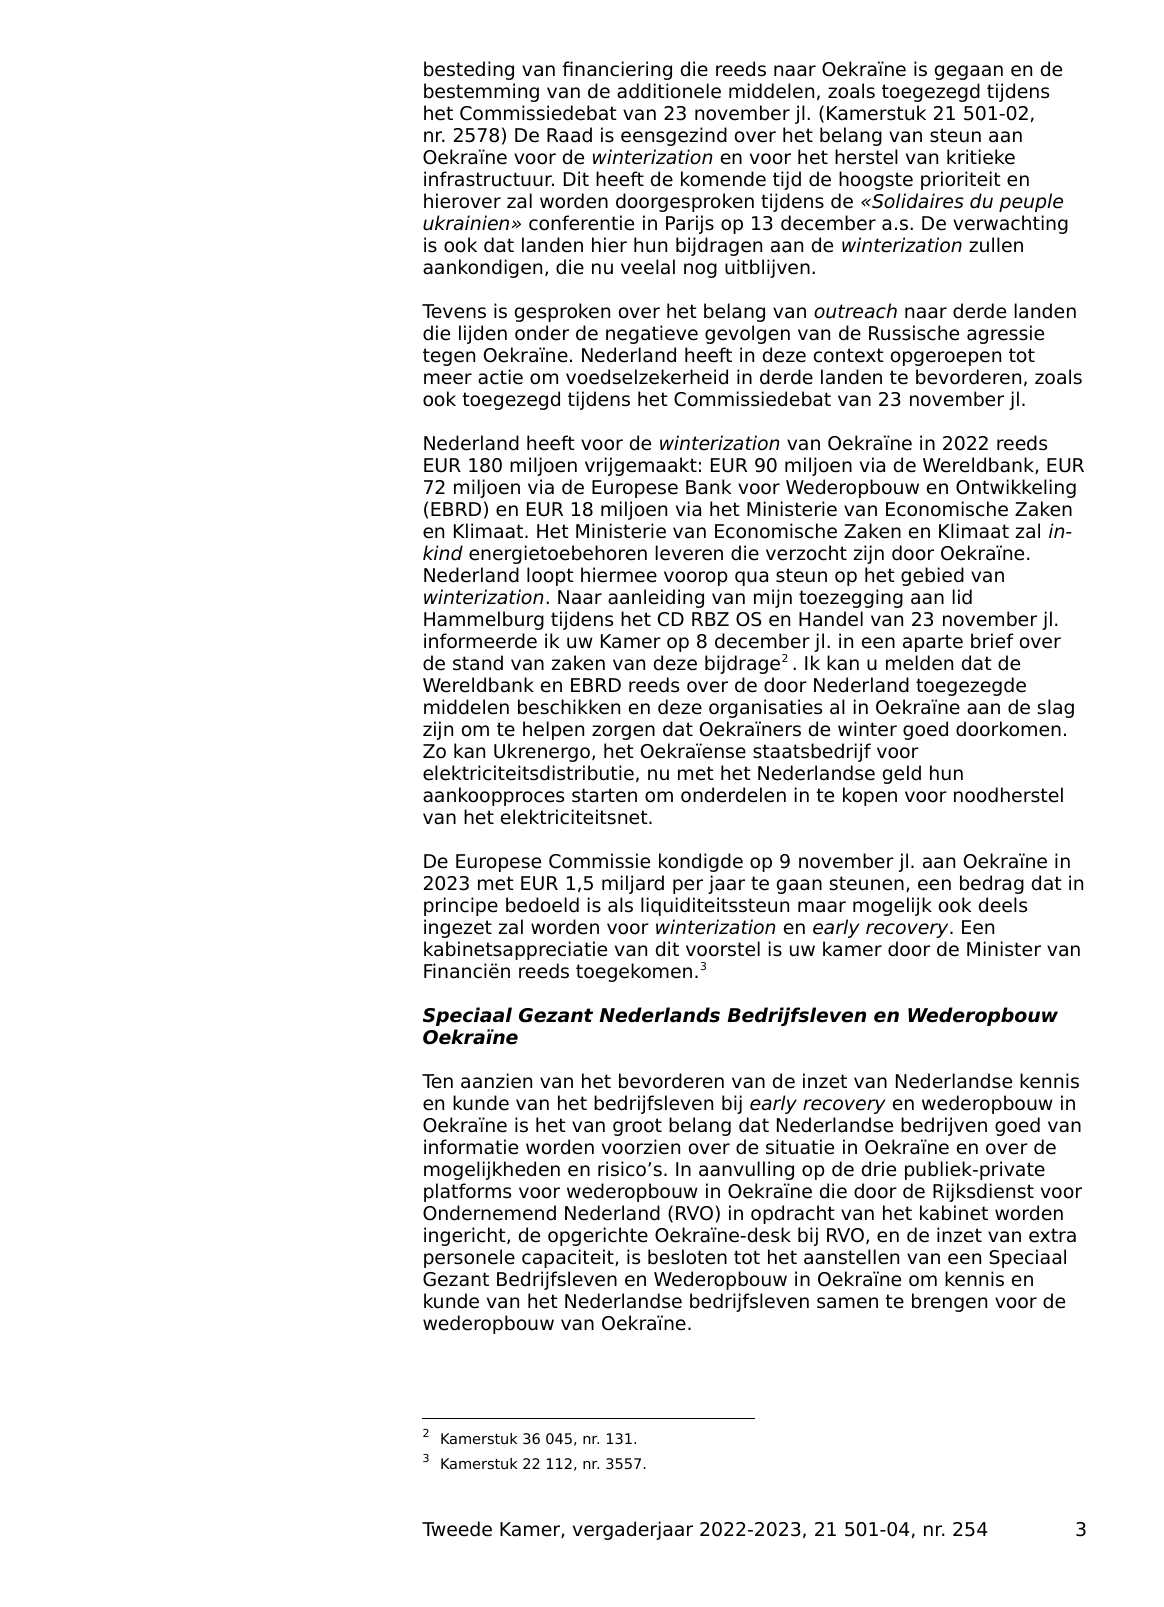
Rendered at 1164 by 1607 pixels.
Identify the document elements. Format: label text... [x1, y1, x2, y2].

subtitle Speciaal Gezant Nederlands Bedrijfsleven en Wederopbouw Oekraïne [422, 1005, 1087, 1049]
text Ten aanzien van het bevorderen van de inzet van Nederlandse kennis en kunde van het bedrijfsleven bij early recovery en wederopbouw in Oekraïne is het van groot belang dat Nederlandse bedrijven goed van informatie worden voorzien over de situatie in Oekraïne en over de mogelijkheden en risico’s. In aanvulling op de drie publiek-private platforms voor wederopbouw in Oekraïne die door de Rijksdienst voor Ondernemend Nederland (RVO) in opdracht van het kabinet worden ingericht, de opgerichte Oekraïne-desk bij RVO, en de inzet van extra personele capaciteit, is besloten tot het aanstellen van een Speciaal Gezant Bedrijfsleven en Wederopbouw in Oekraïne om kennis en kunde van het Nederlandse bedrijfsleven samen te brengen voor de wederopbouw van Oekraïne. [422, 1071, 1087, 1335]
text Kamerstuk 22 112, nr. 3557. [422, 1452, 1087, 1474]
text Nederland heeft voor de winterization van Oekraïne in 2022 reeds EUR 180 miljoen vrijgemaakt: EUR 90 miljoen via de Wereldbank, EUR 72 miljoen via de Europese Bank voor Wederopbouw en Ontwikkeling (EBRD) en EUR 18 miljoen via het Ministerie van Economische Zaken en Klimaat. Het Ministerie van Economische Zaken en Klimaat zal in-kind energietoebehoren leveren die verzocht zijn door Oekraïne. Nederland loopt hiermee voorop qua steun op het gebied van winterization. Naar aanleiding van mijn toezegging aan lid Hammelburg tijdens het CD RBZ OS en Handel van 23 november jl. informeerde ik uw Kamer op 8 december jl. in een aparte brief over de stand van zaken van deze bijdrage. Ik kan u melden dat de Wereldbank en EBRD reeds over de door Nederland toegezegde middelen beschikken en deze organisaties al in Oekraïne aan de slag zijn om te helpen zorgen dat Oekraïners de winter goed doorkomen. Zo kan Ukrenergo, het Oekraïense staatsbedrijf voor elektriciteitsdistributie, nu met het Nederlandse geld hun aankoopproces starten om onderdelen in te kopen voor noodherstel van het elektriciteitsnet. [422, 433, 1087, 829]
text besteding van financiering die reeds naar Oekraïne is gegaan en de bestemming van de additionele middelen, zoals toegezegd tijdens het Commissiedebat van 23 november jl. (Kamerstuk 21 501-02, nr. 2578) De Raad is eensgezind over het belang van steun aan Oekraïne voor de winterization en voor het herstel van kritieke infrastructuur. Dit heeft de komende tijd de hoogste prioriteit en hierover zal worden doorgesproken tijdens de «Solidaires du peuple ukrainien» conferentie in Parijs op 13 december a.s. De verwachting is ook dat landen hier hun bijdragen aan de winterization zullen aankondigen, die nu veelal nog uitblijven. [422, 59, 1087, 279]
text Tevens is gesproken over het belang van outreach naar derde landen die lijden onder de negatieve gevolgen van de Russische agressie tegen Oekraïne. Nederland heeft in deze context opgeroepen tot meer actie om voedselzekerheid in derde landen te bevorderen, zoals ook toegezegd tijdens het Commissiedebat van 23 november jl. [422, 301, 1087, 411]
text Kamerstuk 36 045, nr. 131. [422, 1427, 1087, 1449]
text De Europese Commissie kondigde op 9 november jl. aan Oekraïne in 2023 met EUR 1,5 miljard per jaar te gaan steunen, een bedrag dat in principe bedoeld is als liquiditeitssteun maar mogelijk ook deels ingezet zal worden voor winterization en early recovery. Een kabinetsappreciatie van dit voorstel is uw kamer door de Minister van Financiën reeds toegekomen. [422, 851, 1087, 983]
